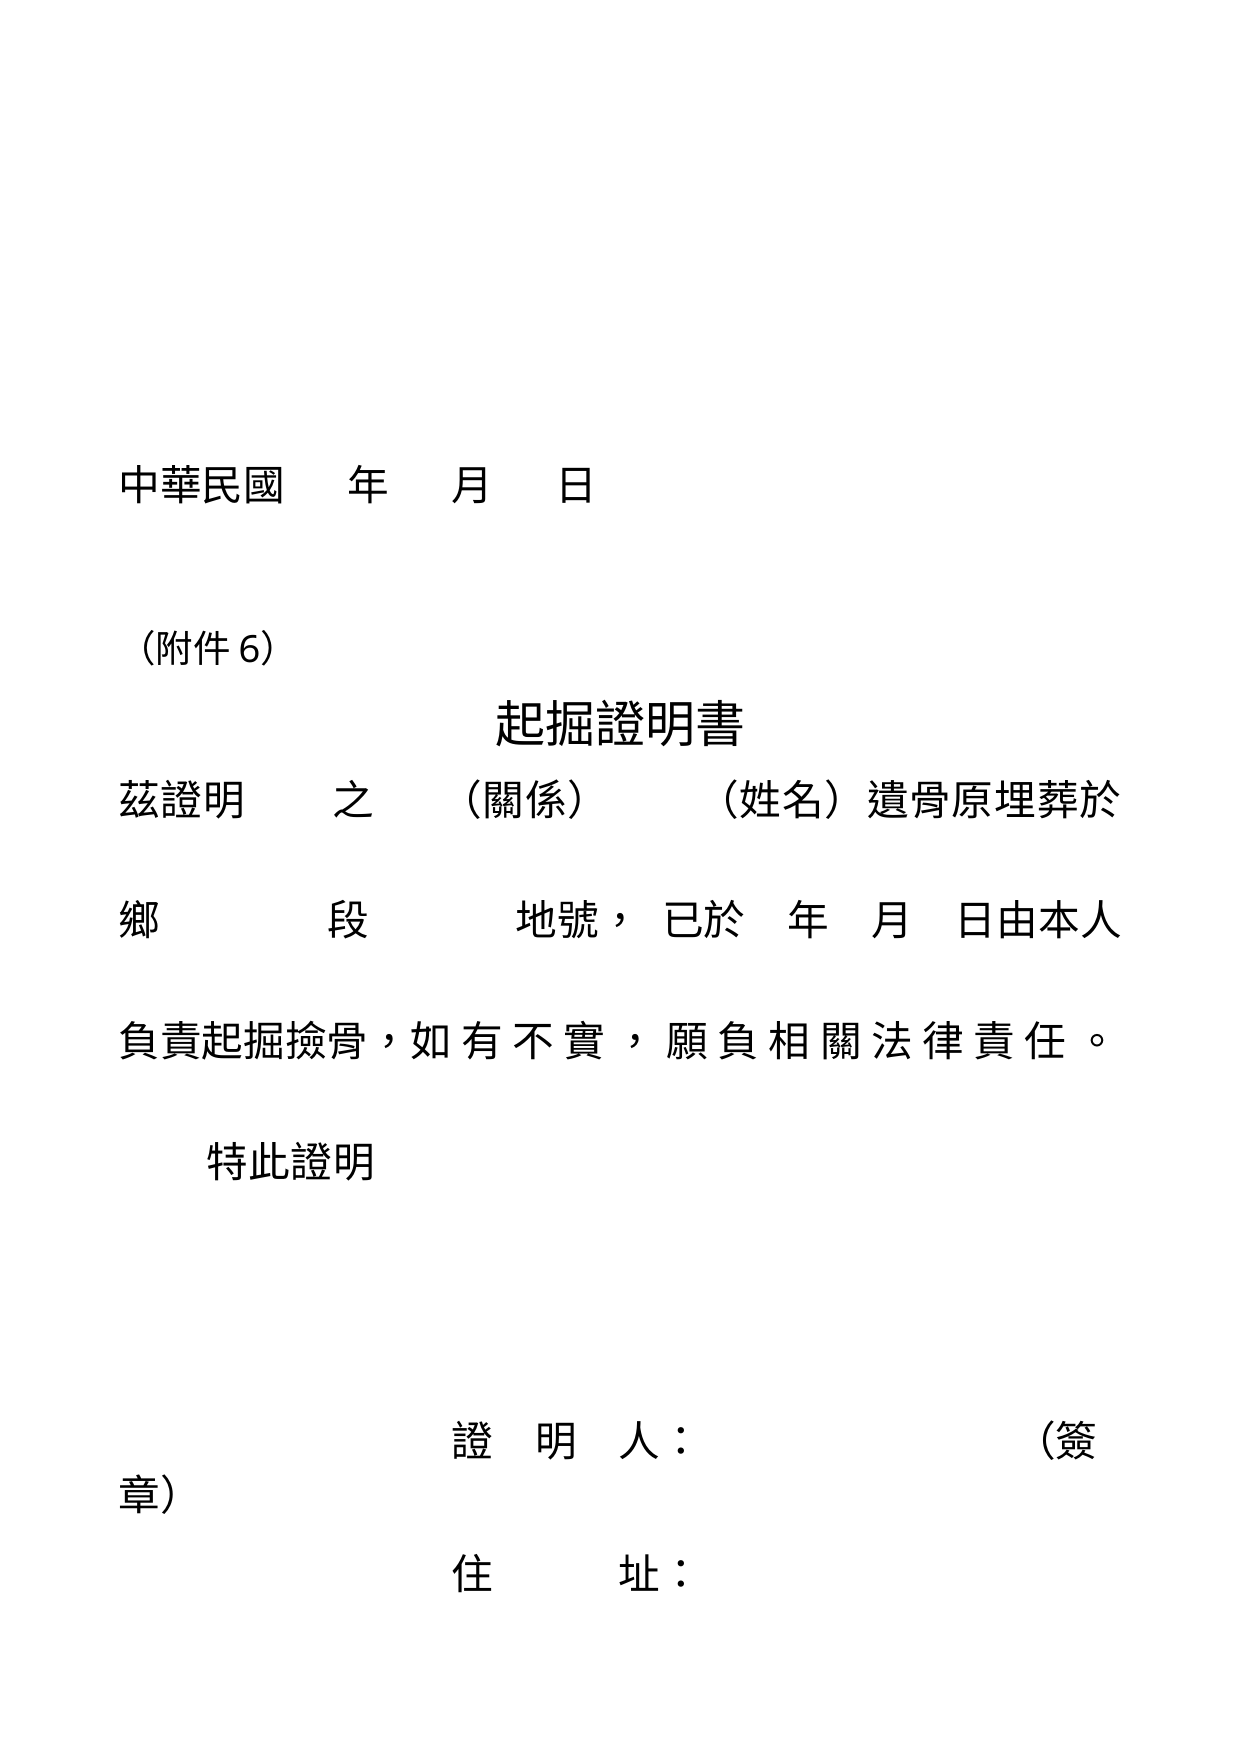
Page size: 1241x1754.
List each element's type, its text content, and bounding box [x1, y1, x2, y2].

text （附件6） [118, 559, 1122, 673]
text 證 明 人： （簽章） [118, 1413, 1122, 1521]
text 起掘證明書 [118, 684, 1122, 756]
text 住 址： [118, 1546, 1122, 1600]
text 特此證明 [118, 1129, 1122, 1189]
text 茲證明 之 （關係） （姓名）遺骨原埋葬於 鄉 段 地號， 已於 年 月 日由本人負責起掘撿骨，如有不實，願負相關法律責任。 [118, 767, 1122, 1068]
text 中華民國 年 月 日 [118, 452, 1122, 513]
